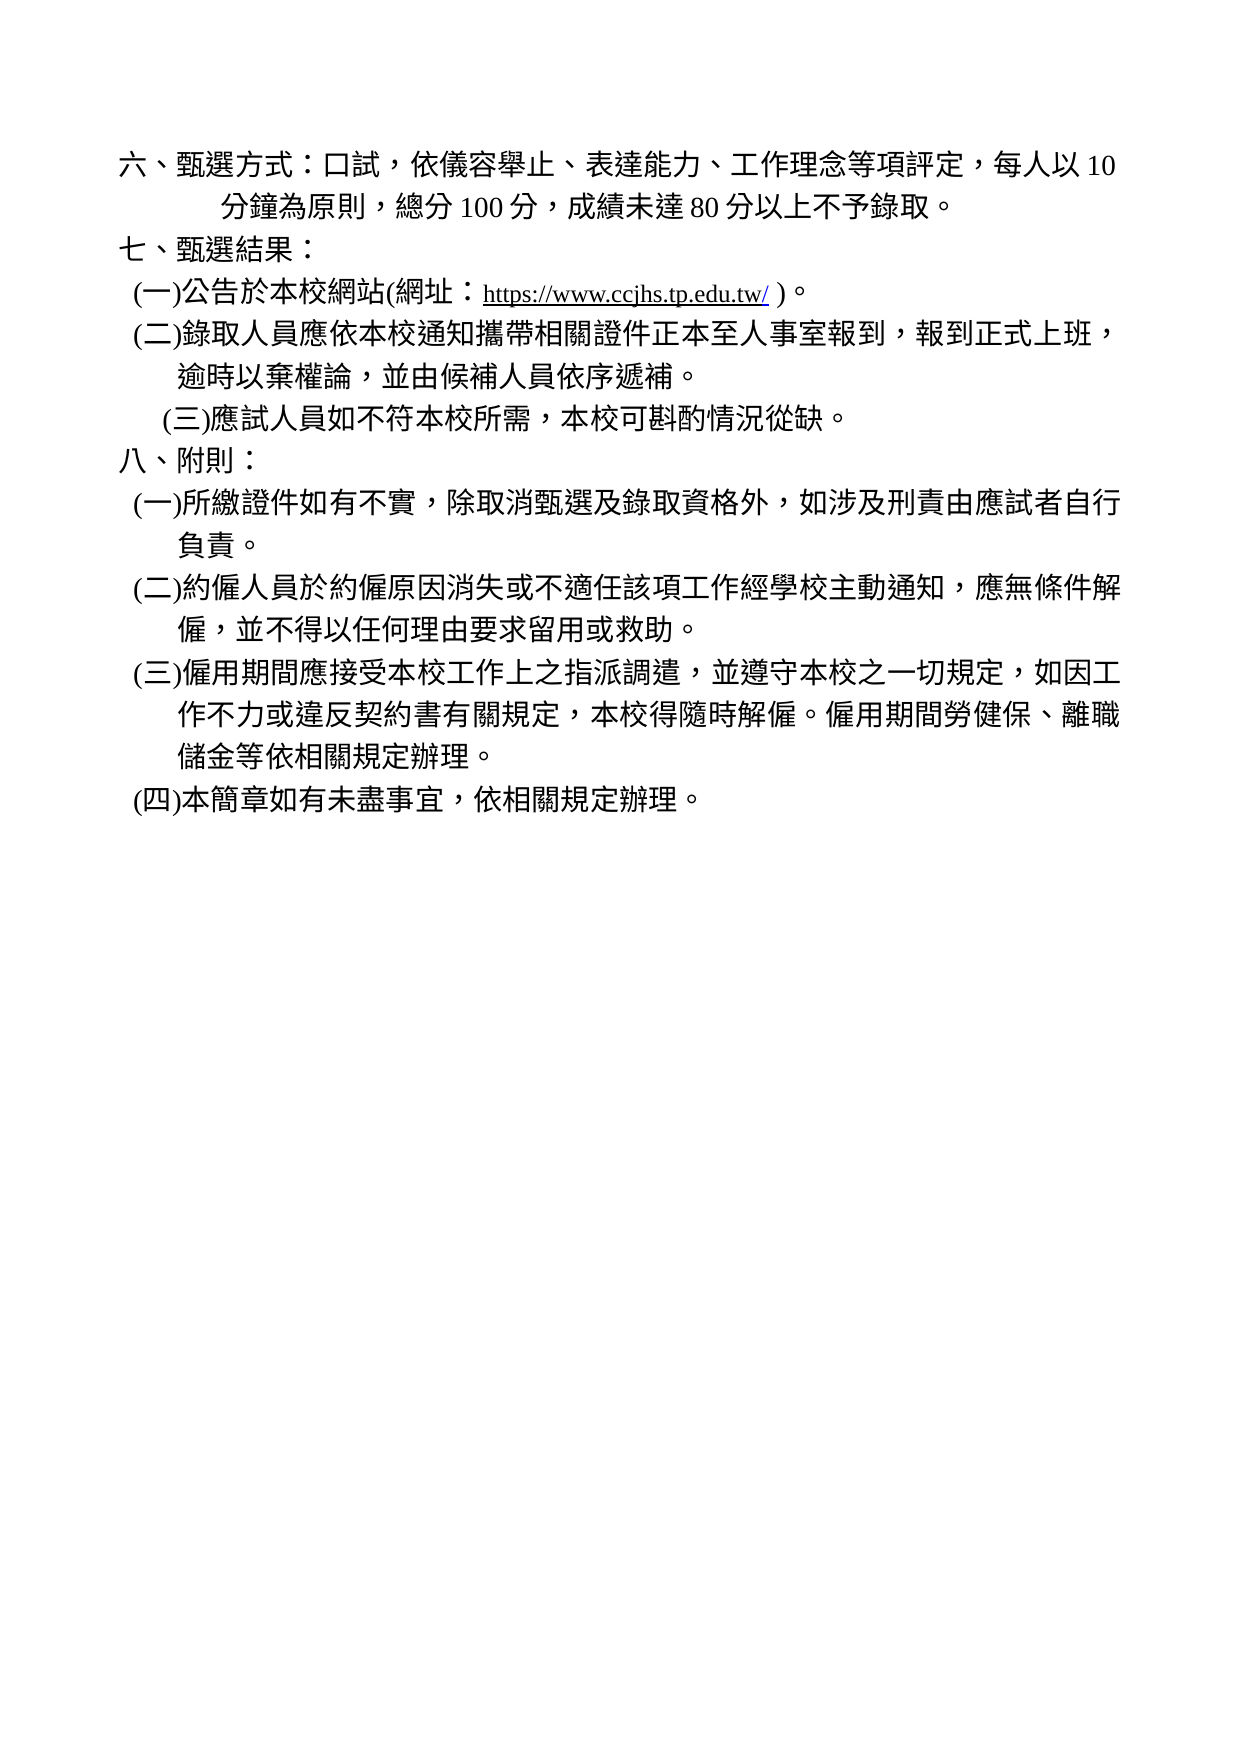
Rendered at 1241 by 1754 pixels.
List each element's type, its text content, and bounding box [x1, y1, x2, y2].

text (二)錄取人員應依本校通知攜帶相關證件正本至人事室報到，報到正式上班，逾時以棄權論，並由候補人員依序遞補。 [133, 311, 1122, 395]
text (三)僱用期間應接受本校工作上之指派調遣，並遵守本校之一切規定，如因工作不力或違反契約書有關規定，本校得隨時解僱。僱用期間勞健保、離職儲金等依相關規定辦理。 [133, 649, 1122, 776]
text (二)約僱人員於約僱原因消失或不適任該項工作經學校主動通知，應無條件解僱，並不得以任何理由要求留用或救助。 [133, 564, 1122, 649]
text (四)本簡章如有未盡事宜，依相關規定辦理。 [133, 776, 1122, 818]
text (一)所繳證件如有不實，除取消甄選及錄取資格外，如涉及刑責由應試者自行負責。 [133, 480, 1122, 564]
text 八、附則： [118, 438, 1122, 480]
text (一)公告於本校網站(網址：https://www.ccjhs.tp.edu.tw/ )。 [133, 268, 1122, 311]
text 七、甄選結果： [118, 226, 1122, 268]
text (三)應試人員如不符本校所需，本校可斟酌情況從缺。 [133, 395, 1122, 438]
text 六、甄選方式：口試，依儀容舉止、表達能力、工作理念等項評定，每人以10 [118, 142, 1122, 184]
text 分鐘為原則，總分100分，成績未達80分以上不予錄取。 [118, 184, 1122, 226]
